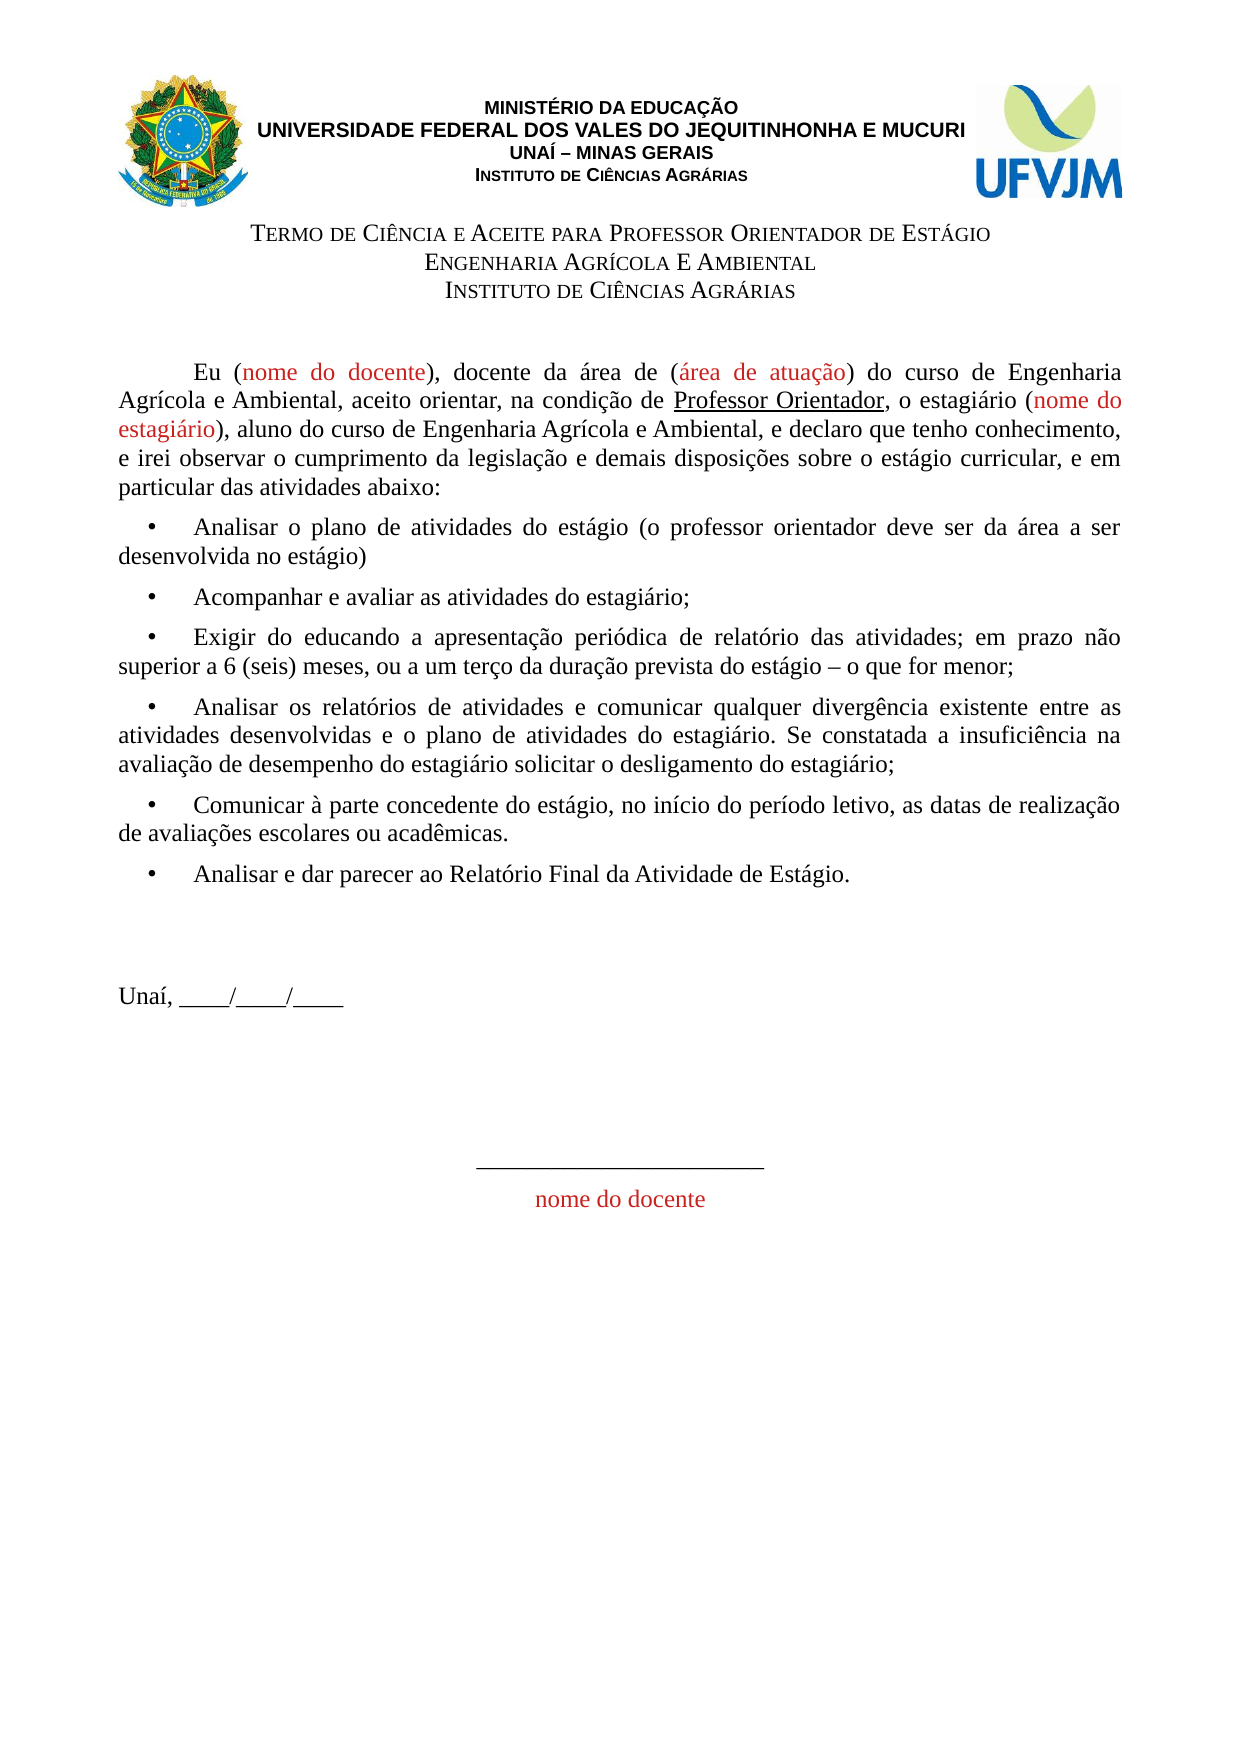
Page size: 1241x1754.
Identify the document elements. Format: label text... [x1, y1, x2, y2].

list Comunicar à parte concedente do estágio, no início do período letivo, as datas de realização de avaliações escolares ou acadêmicas. [118, 790, 1122, 847]
text Unaí, ____/____/____ [118, 981, 1122, 1010]
list Acompanhar e avaliar as atividades do estagiário; [118, 582, 1122, 610]
list Analisar e dar parecer ao Relatório Final da Atividade de Estágio. [118, 859, 1122, 888]
text Eu (nome do docente), docente da área de (área de atuação) do curso de Engenharia Agrícola e Ambiental, aceito orientar, na condição de Professor Orientador, o estagiário (nome do estagiário), aluno do curso de Engenharia Agrícola e Ambiental, e declaro que tenho conhecimento, e irei observar o cumprimento da legislação e demais disposições sobre o estágio curricular, e em particular das atividades abaixo: [118, 357, 1122, 500]
text nome do docente [118, 1184, 1122, 1213]
text _______________________ [118, 1143, 1122, 1172]
list Exigir do educando a apresentação periódica de relatório das atividades; em prazo não superior a 6 (seis) meses, ou a um terço da duração prevista do estágio – o que for menor; [118, 622, 1122, 680]
list Analisar os relatórios de atividades e comunicar qualquer divergência existente entre as atividades desenvolvidas e o plano de atividades do estagiário. Se constatada a insuficiência na avaliação de desempenho do estagiário solicitar o desligamento do estagiário; [118, 692, 1122, 778]
text Termo de Ciência e Aceite para Professor Orientador de Estágio Engenharia Agrícola E Ambiental Instituto de Ciências Agrárias [118, 218, 1122, 304]
list Analisar o plano de atividades do estágio (o professor orientador deve ser da área a ser desenvolvida no estágio) [118, 512, 1122, 570]
